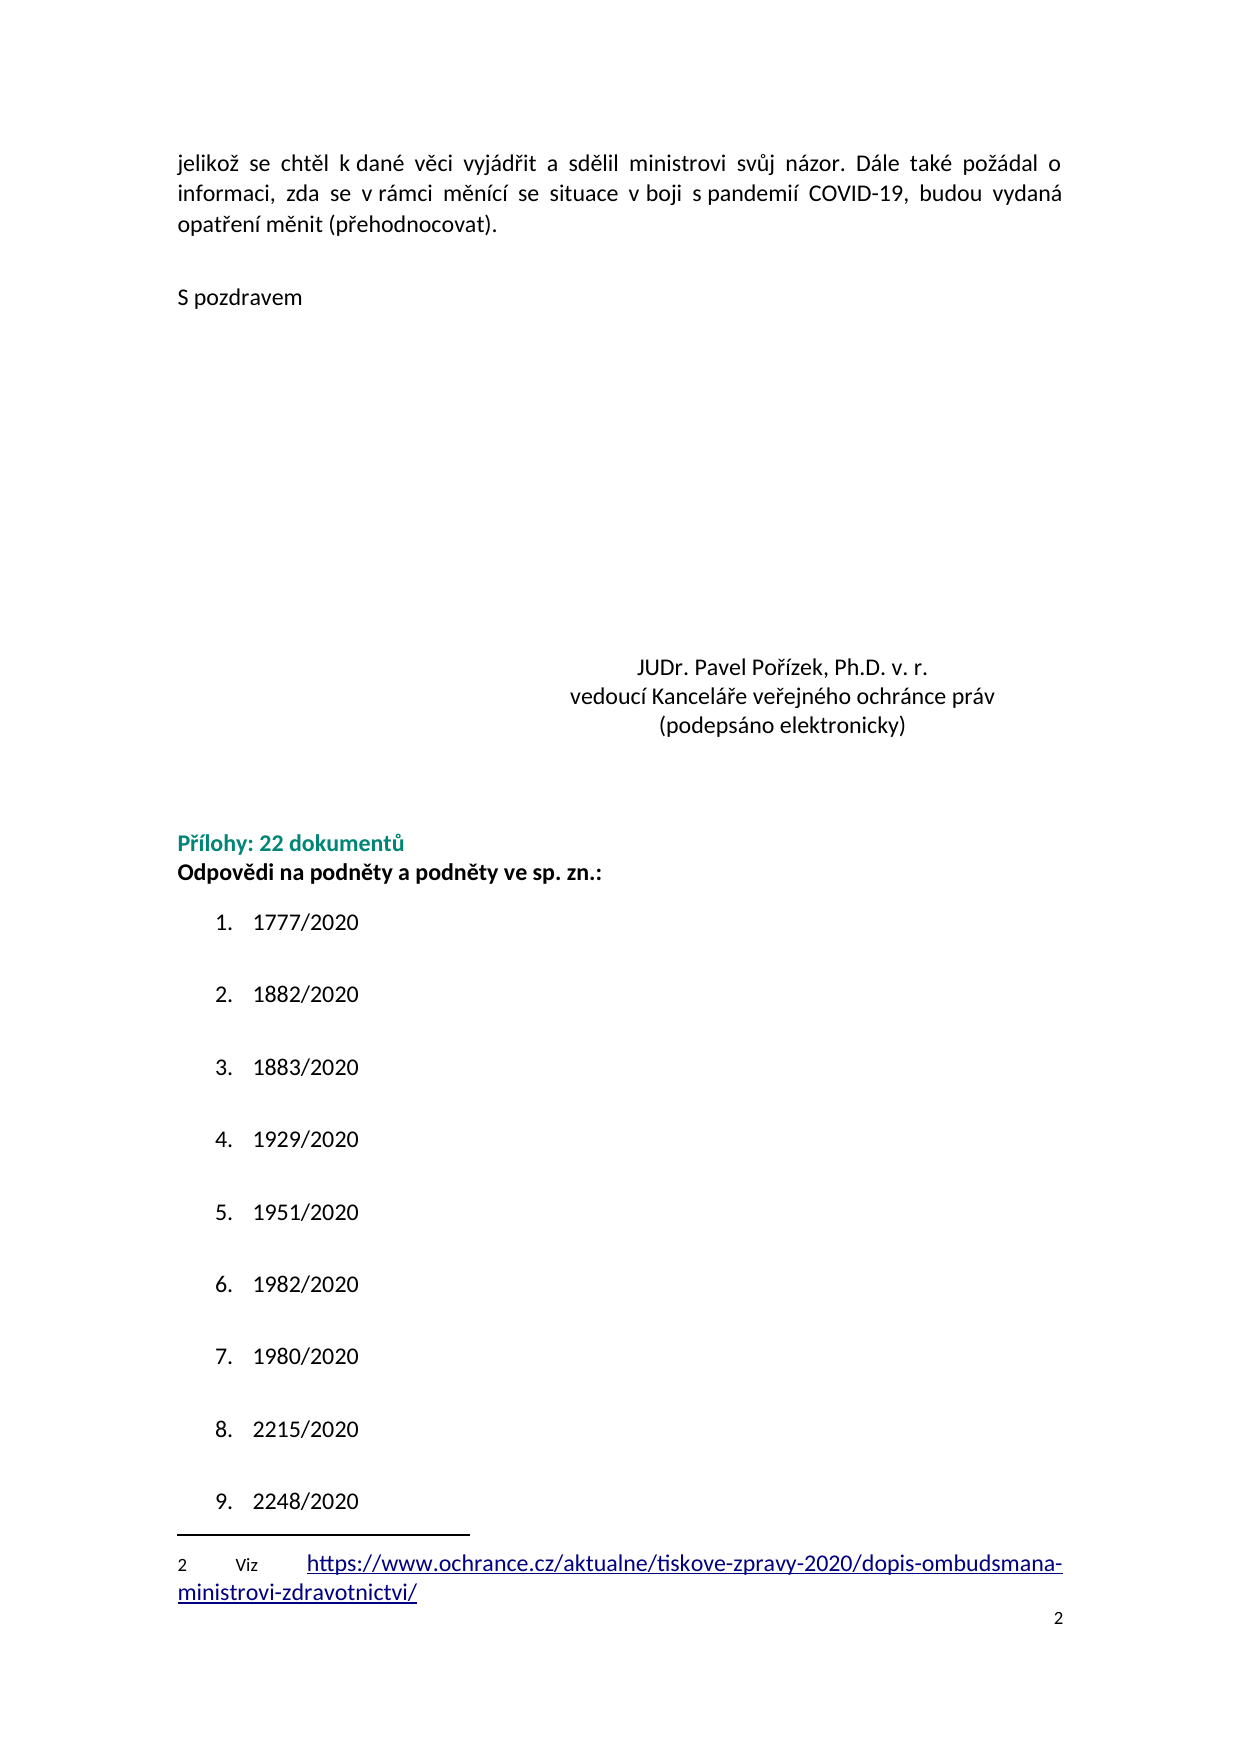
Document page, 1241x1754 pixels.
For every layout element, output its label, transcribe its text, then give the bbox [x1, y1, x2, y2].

list 2215/2020 [215, 1414, 1063, 1443]
text jelikož se chtěl k dané věci vyjádřit a sdělil ministrovi svůj názor. Dále také požádal o informaci, zda se v rámci měnící se situace v boji s pandemií COVID-19, budou vydaná opatření měnit (přehodnocovat). [177, 148, 1063, 238]
text Odpovědi na podněty a podněty ve sp. zn.: [177, 857, 1063, 886]
text JUDr. Pavel Pořízek, Ph.D. v. r. [502, 652, 1063, 681]
text Přílohy: 22 dokumentů [177, 828, 1063, 857]
list 1980/2020 [215, 1341, 1063, 1371]
text vedoucí Kanceláře veřejného ochránce práv [502, 681, 1063, 711]
list 1882/2020 [215, 979, 1063, 1009]
text Viz https://www.ochrance.cz/aktualne/tiskove-zpravy-2020/dopis-ombudsmana-ministrovi-zdravotnictvi/ [177, 1548, 1063, 1606]
list 2248/2020 [215, 1486, 1063, 1515]
list 1951/2020 [215, 1197, 1063, 1226]
list 1929/2020 [215, 1124, 1063, 1153]
list 1883/2020 [215, 1052, 1063, 1081]
list 1982/2020 [215, 1269, 1063, 1298]
list 1777/2020 [215, 907, 1063, 936]
text S pozdravem [177, 282, 1063, 311]
text (podepsáno elektronicky) [502, 711, 1063, 740]
